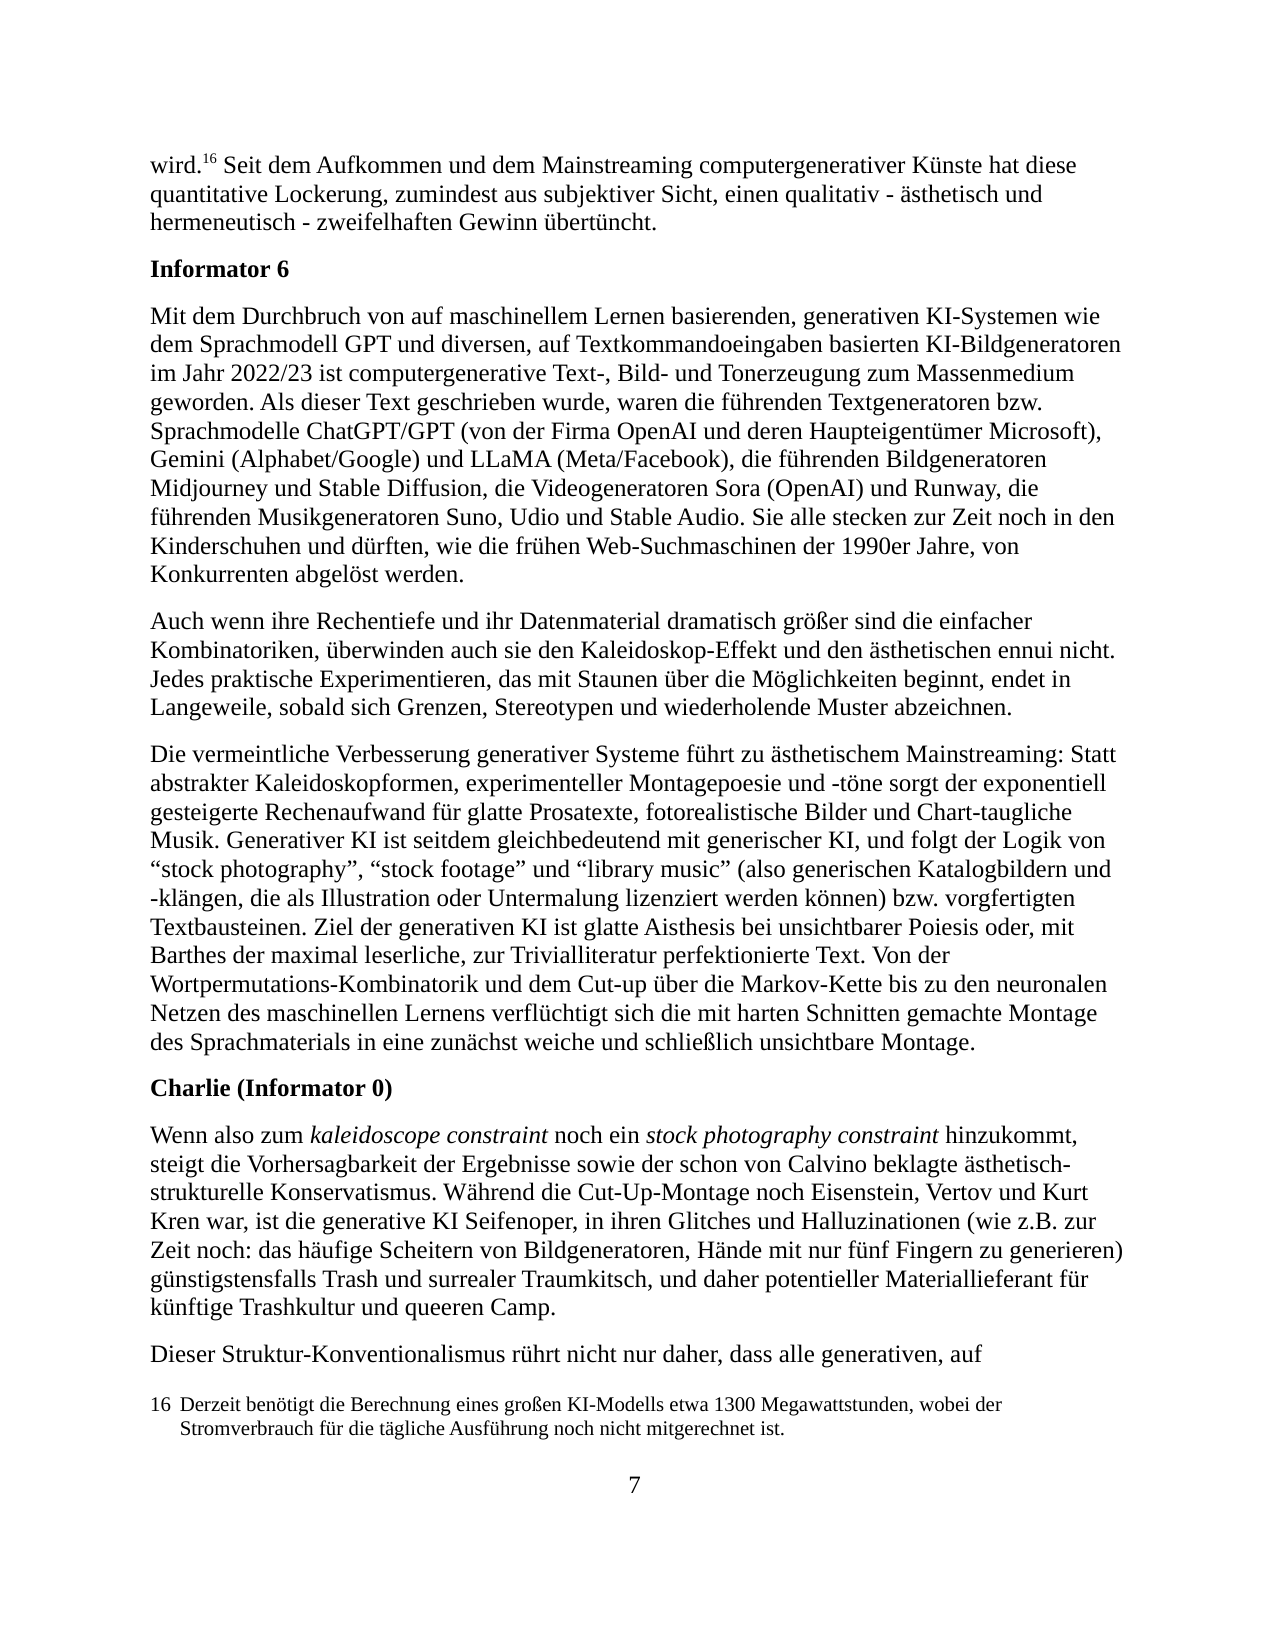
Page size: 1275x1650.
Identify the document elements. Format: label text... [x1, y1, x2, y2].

text Wenn also zum kaleidoscope constraint noch ein stock photography constraint hinzukommt, steigt die Vorhersagbarkeit der Ergebnisse sowie der schon von Calvino beklagte ästhetisch-strukturelle Konservatismus. Während die Cut-Up-Montage noch Eisenstein, Vertov und Kurt Kren war, ist die generative KI Seifenoper, in ihren Glitches und Halluzinationen (wie z.B. zur Zeit noch: das häufige Scheitern von Bildgeneratoren, Hände mit nur fünf Fingern zu generieren) günstigstensfalls Trash und surrealer Traumkitsch, und daher potentieller Materiallieferant für künftige Trashkultur und queeren Camp. [150, 1120, 1125, 1321]
text Die Geschichte generativer Poetiken ließe sich, in Finanzmarktsprache, als eine Geschichte sukzessiver quantitativer Lockerung (“quantitative easing”, d.h. wirtschaftlicher Stimulierung durch massive ausgeschüttetes Zentralbankgeld) der kaleidoskopischen Beschränkung erzählen; als Überschüttung eines strukturellen Problems, das nicht weggehen will, durchs Draufschmeißen von immer mehr materiellen Ressourcen, in den generativen Künste der exponentiell wachsende Rechenaufwand, der bei großen KI-Modellen zum Umweltproblem wird. Seit dem Aufkommen und dem Mainstreaming computergenerativer Künste hat diese quantitative Lockerung, zumindest aus subjektiver Sicht, einen qualitativ - ästhetisch und hermeneutisch - zweifelhaften Gewinn übertüncht. [150, 150, 1125, 236]
text Auch wenn ihre Rechentiefe und ihr Datenmaterial dramatisch größer sind die einfacher Kombinatoriken, überwinden auch sie den Kaleidoskop-Effekt und den ästhetischen ennui nicht. Jedes praktische Experimentieren, das mit Staunen über die Möglichkeiten beginnt, endet in Langeweile, sobald sich Grenzen, Stereotypen und wiederholende Muster abzeichnen. [150, 606, 1125, 721]
text Die vermeintliche Verbesserung generativer Systeme führt zu ästhetischem Mainstreaming: Statt abstrakter Kaleidoskopformen, experimenteller Montagepoesie und -töne sorgt der exponentiell gesteigerte Rechenaufwand für glatte Prosatexte, fotorealistische Bilder und Chart-taugliche Musik. Generativer KI ist seitdem gleichbedeutend mit generischer KI, und folgt der Logik von “stock photography”, “stock footage” und “library music” (also generischen Katalogbildern und -klängen, die als Illustration oder Untermalung lizenziert werden können) bzw. vorgfertigten Textbausteinen. Ziel der generativen KI ist glatte Aisthesis bei unsichtbarer Poiesis oder, mit Barthes der maximal leserliche, zur Trivialliteratur perfektionierte Text. Von der Wortpermutations-Kombinatorik und dem Cut-up über die Markov-Kette bis zu den neuronalen Netzen des maschinellen Lernens verflüchtigt sich die mit harten Schnitten gemachte Montage des Sprachmaterials in eine zunächst weiche und schließlich unsichtbare Montage. [150, 739, 1125, 1055]
text Mit dem Durchbruch von auf maschinellem Lernen basierenden, generativen KI-Systemen wie dem Sprachmodell GPT und diversen, auf Textkommandoeingaben basierten KI-Bildgeneratoren im Jahr 2022/23 ist computergenerative Text-, Bild- und Tonerzeugung zum Massenmedium geworden. Als dieser Text geschrieben wurde, waren die führenden Textgeneratoren bzw. Sprachmodelle ChatGPT/GPT (von der Firma OpenAI und deren Haupteigentümer Microsoft), Gemini (Alphabet/Google) und LLaMA (Meta/Facebook), die führenden Bildgeneratoren Midjourney und Stable Diffusion, die Videogeneratoren Sora (OpenAI) und Runway, die führenden Musikgeneratoren Suno, Udio und Stable Audio. Sie alle stecken zur Zeit noch in den Kinderschuhen und dürften, wie die frühen Web-Suchmaschinen der 1990er Jahre, von Konkurrenten abgelöst werden. [150, 301, 1125, 588]
text Charlie (Informator 0) [150, 1073, 1125, 1102]
text Informator 6 [150, 254, 1125, 283]
text Dieser Struktur-Konventionalismus rührt nicht nur daher, dass alle generativen, auf [150, 1339, 1125, 1368]
text Derzeit benötigt die Berechnung eines großen KI-Modells etwa 1300 Megawattstunden, wobei der Stromverbrauch für die tägliche Ausführung noch nicht mitgerechnet ist. [150, 1392, 1125, 1440]
